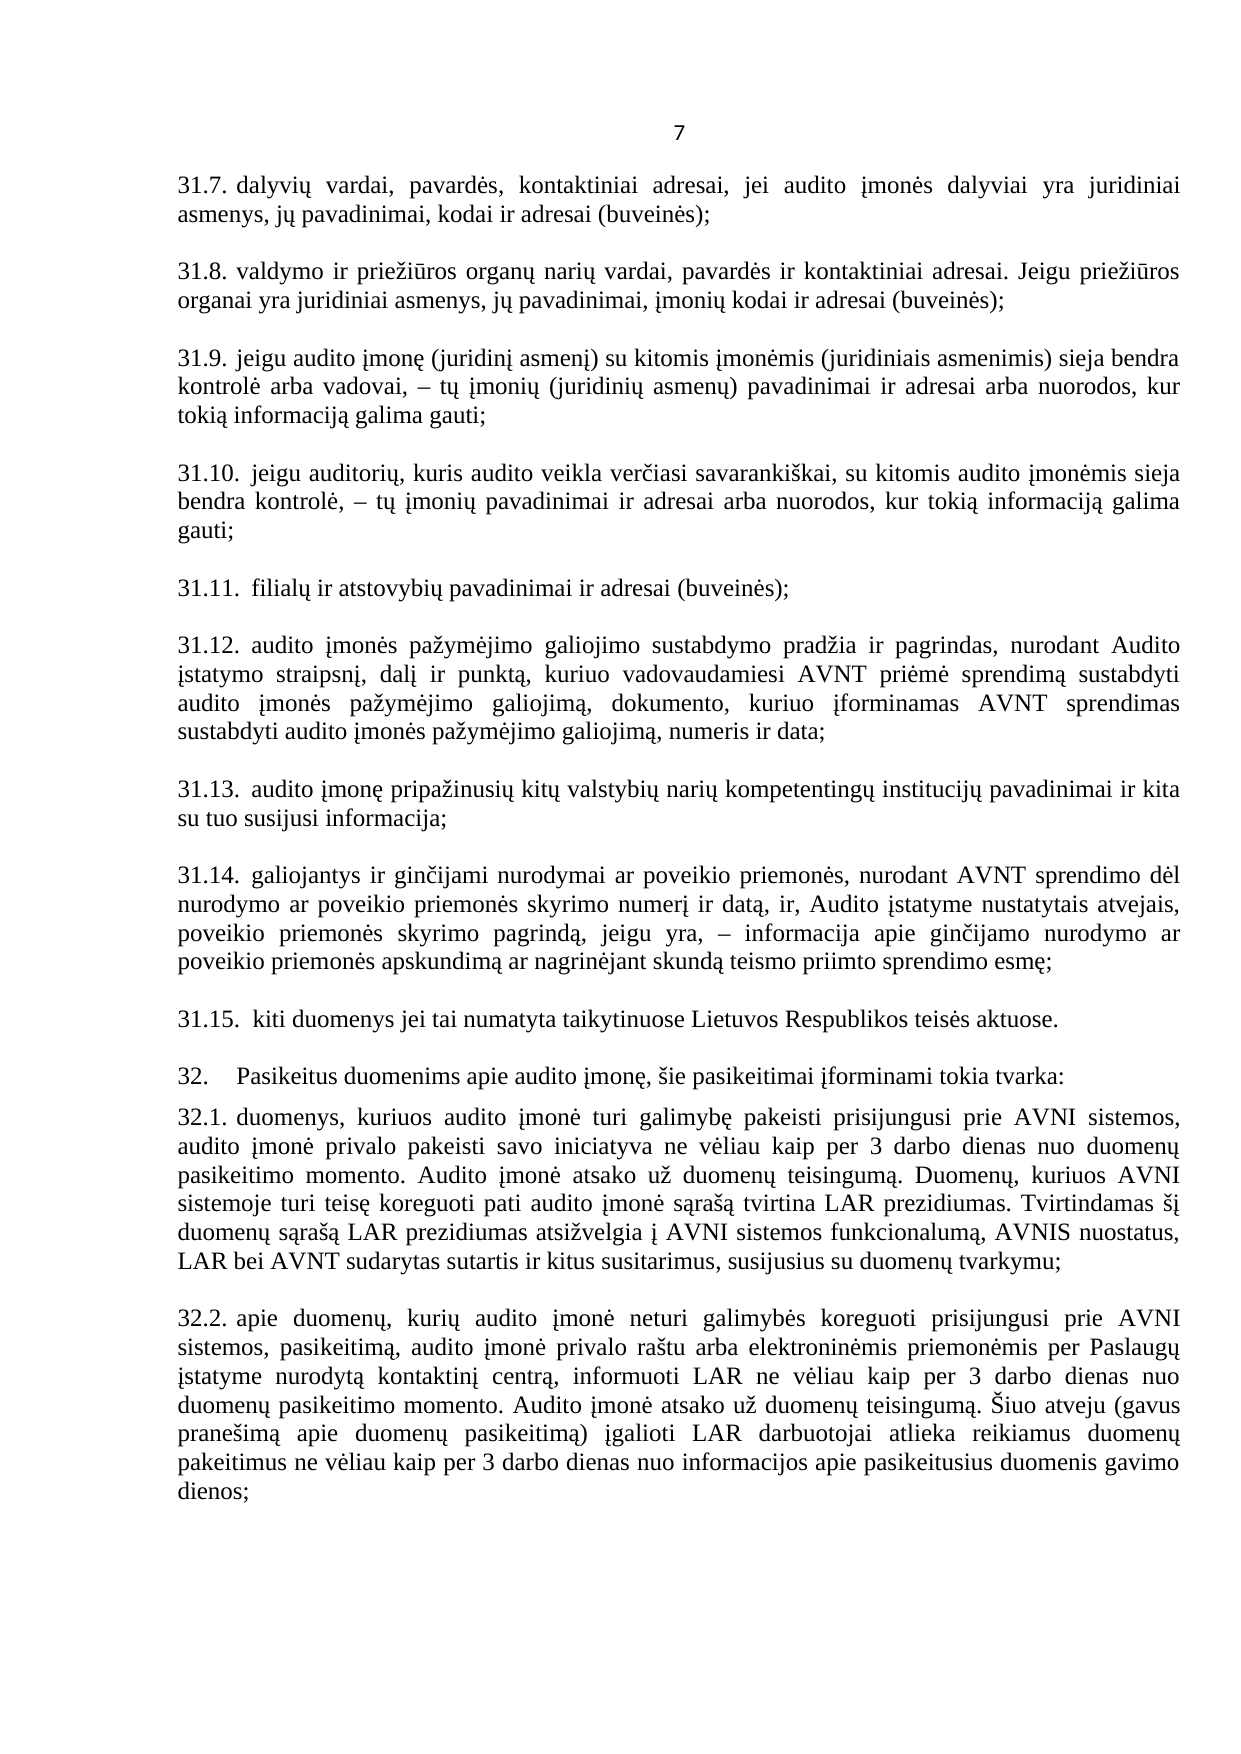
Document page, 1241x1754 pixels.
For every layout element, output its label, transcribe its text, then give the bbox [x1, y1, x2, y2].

text 31.7. dalyvių vardai, pavardės, kontaktiniai adresai, jei audito įmonės dalyviai yra juridiniai asmenys, jų pavadinimai, kodai ir adresai (buveinės); [177, 170, 1181, 228]
text 31.12. audito įmonės pažymėjimo galiojimo sustabdymo pradžia ir pagrindas, nurodant Audito įstatymo straipsnį, dalį ir punktą, kuriuo vadovaudamiesi AVNT priėmė sprendimą sustabdyti audito įmonės pažymėjimo galiojimą, dokumento, kuriuo įforminamas AVNT sprendimas sustabdyti audito įmonės pažymėjimo galiojimą, numeris ir data; [177, 630, 1181, 745]
text 31.14. galiojantys ir ginčijami nurodymai ar poveikio priemonės, nurodant AVNT sprendimo dėl nurodymo ar poveikio priemonės skyrimo numerį ir datą, ir, Audito įstatyme nustatytais atvejais, poveikio priemonės skyrimo pagrindą, jeigu yra, – informacija apie ginčijamo nurodymo ar poveikio priemonės apskundimą ar nagrinėjant skundą teismo priimto sprendimo esmę; [177, 860, 1181, 975]
text 31.13. audito įmonę pripažinusių kitų valstybių narių kompetentingų institucijų pavadinimai ir kita su tuo susijusi informacija; [177, 774, 1181, 831]
text 31.11. filialų ir atstovybių pavadinimai ir adresai (buveinės); [177, 573, 1181, 601]
text 32.1. duomenys, kuriuos audito įmonė turi galimybę pakeisti prisijungusi prie AVNI sistemos, audito įmonė privalo pakeisti savo iniciatyva ne vėliau kaip per 3 darbo dienas nuo duomenų pasikeitimo momento. Audito įmonė atsako už duomenų teisingumą. Duomenų, kuriuos AVNI sistemoje turi teisę koreguoti pati audito įmonė sąrašą tvirtina LAR prezidiumas. Tvirtindamas šį duomenų sąrašą LAR prezidiumas atsižvelgia į AVNI sistemos funkcionalumą, AVNIS nuostatus, LAR bei AVNT sudarytas sutartis ir kitus susitarimus, susijusius su duomenų tvarkymu; [177, 1102, 1181, 1275]
text 31.10. jeigu auditorių, kuris audito veikla verčiasi savarankiškai, su kitomis audito įmonėmis sieja bendra kontrolė, – tų įmonių pavadinimai ir adresai arba nuorodos, kur tokią informaciją galima gauti; [177, 458, 1181, 544]
text 31.9. jeigu audito įmonę (juridinį asmenį) su kitomis įmonėmis (juridiniais asmenimis) sieja bendra kontrolė arba vadovai, – tų įmonių (juridinių asmenų) pavadinimai ir adresai arba nuorodos, kur tokią informaciją galima gauti; [177, 343, 1181, 429]
text 32. Pasikeitus duomenims apie audito įmonę, šie pasikeitimai įforminami tokia tvarka: [177, 1061, 1181, 1090]
text 31.8. valdymo ir priežiūros organų narių vardai, pavardės ir kontaktiniai adresai. Jeigu priežiūros organai yra juridiniai asmenys, jų pavadinimai, įmonių kodai ir adresai (buveinės); [177, 256, 1181, 314]
text 32.2. apie duomenų, kurių audito įmonė neturi galimybės koreguoti prisijungusi prie AVNI sistemos, pasikeitimą, audito įmonė privalo raštu arba elektroninėmis priemonėmis per Paslaugų įstatyme nurodytą kontaktinį centrą, informuoti LAR ne vėliau kaip per 3 darbo dienas nuo duomenų pasikeitimo momento. Audito įmonė atsako už duomenų teisingumą. Šiuo atveju (gavus pranešimą apie duomenų pasikeitimą) įgalioti LAR darbuotojai atlieka reikiamus duomenų pakeitimus ne vėliau kaip per 3 darbo dienas nuo informacijos apie pasikeitusius duomenis gavimo dienos; [177, 1303, 1181, 1505]
text 31.15. kiti duomenys jei tai numatyta taikytinuose Lietuvos Respublikos teisės aktuose. [177, 1004, 1181, 1033]
